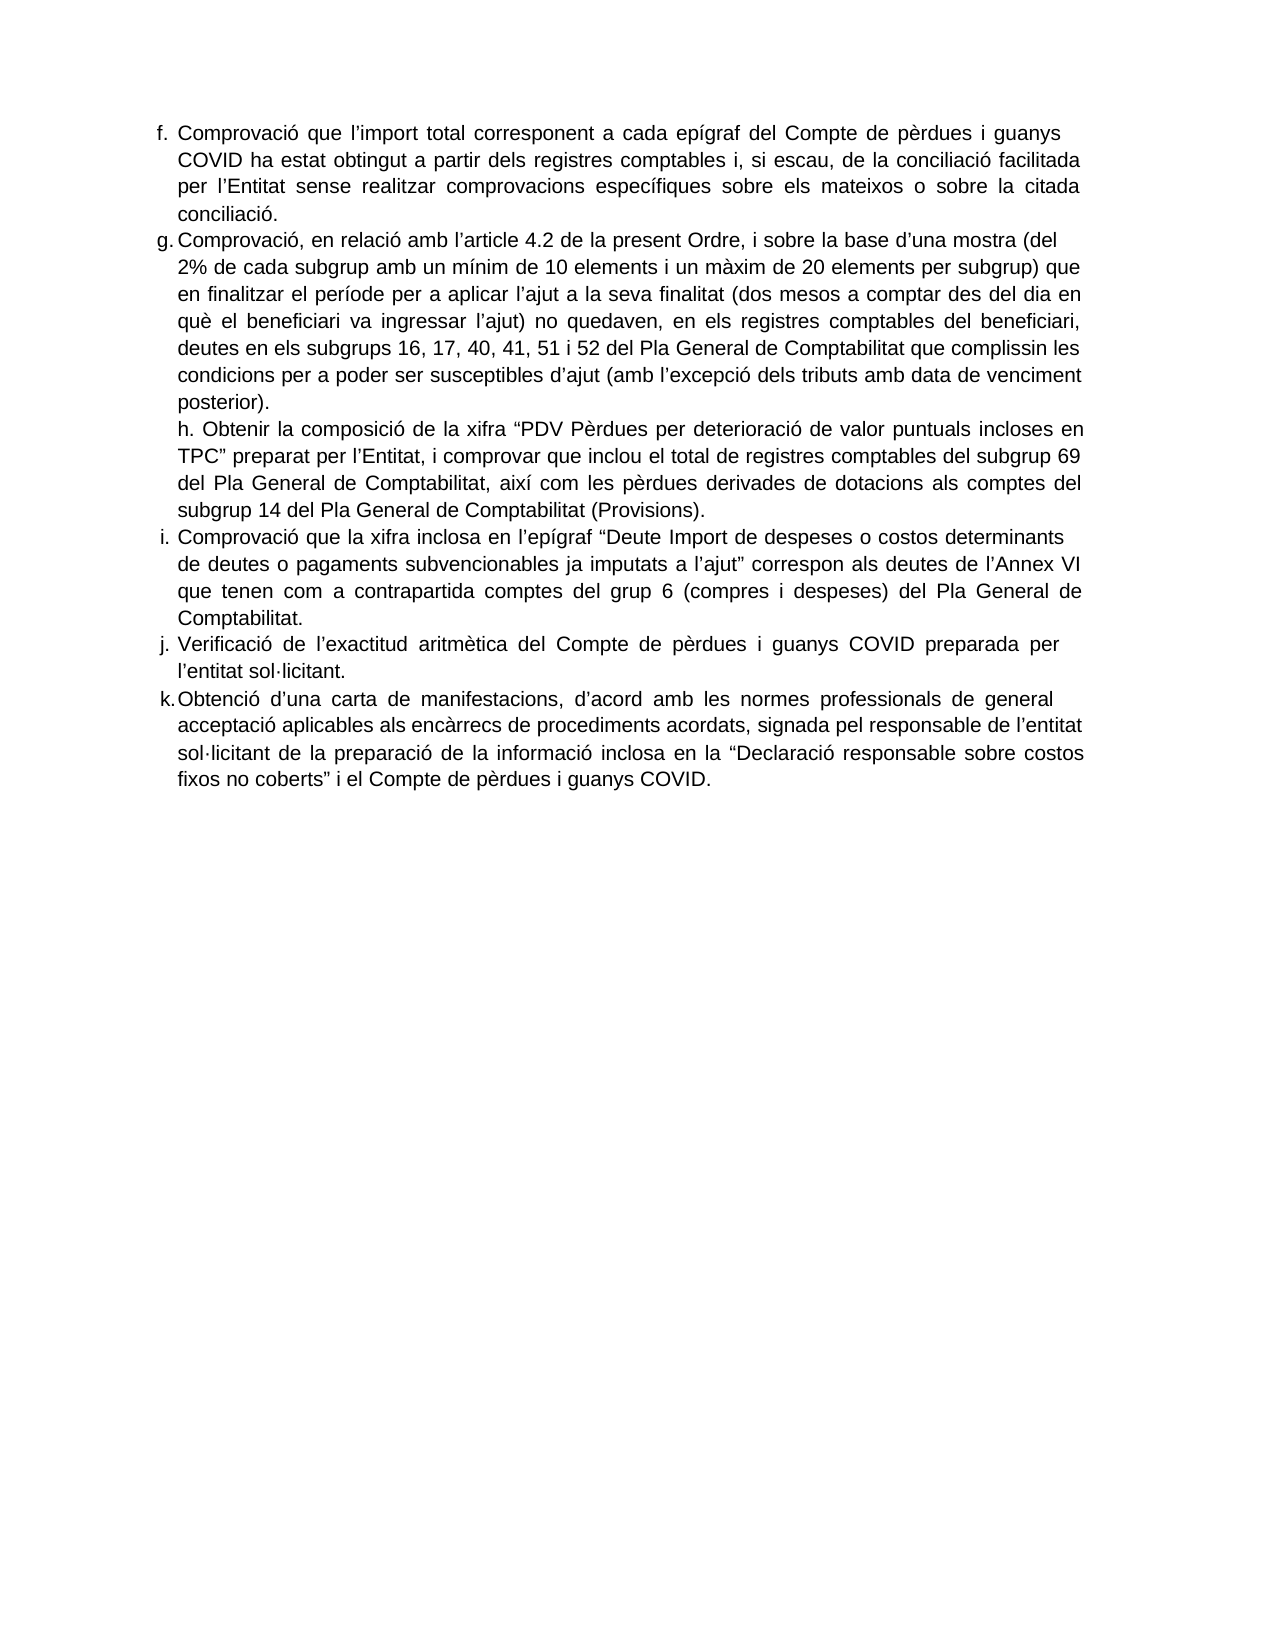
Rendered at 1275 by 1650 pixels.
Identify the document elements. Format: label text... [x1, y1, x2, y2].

list Comprovació que la xifra inclosa en l’epígraf “Deute Import de despeses o costos determinants de deutes o pagaments subvencionables ja imputats a l’ajut” correspon als deutes de l’Annex VI que tenen com a contrapartida comptes del grup 6 (compres i despeses) del Pla General de Comptabilitat. [167, 524, 1093, 629]
text h. Obtenir la composició de la xifra “PDV Pèrdues per deterioració de valor puntuals incloses en TPC” preparat per l’Entitat, i comprovar que inclou el total de registres comptables del subgrup 69 del Pla General de Comptabilitat, així com les pèrdues derivades de dotacions als comptes del subgrup 14 del Pla General de Comptabilitat (Provisions). [177, 417, 1092, 522]
list Obtenció d’una carta de manifestacions, d’acord amb les normes professionals de general acceptació aplicables als encàrrecs de procediments acordats, signada pel responsable de l’entitat sol·licitant de la preparació de la informació inclosa en la “Declaració responsable sobre costos fixos no coberts” i el Compte de pèrdues i guanys COVID. [167, 686, 1093, 791]
list Verificació de l’exactitud aritmètica del Compte de pèrdues i guanys COVID preparada per l’entitat sol·licitant. [167, 632, 1092, 683]
list Comprovació, en relació amb l’article 4.2 de la present Ordre, i sobre la base d’una mostra (del 2% de cada subgrup amb un mínim de 10 elements i un màxim de 20 elements per subgrup) que en finalitzar el període per a aplicar l’ajut a la seva finalitat (dos mesos a comptar des del dia en què el beneficiari va ingressar l’ajut) no quedaven, en els registres comptables del beneficiari, deutes en els subgrups 16, 17, 40, 41, 51 i 52 del Pla General de Comptabilitat que complissin les condicions per a poder ser susceptibles d’ajut (amb l’excepció dels tributs amb data de venciment posterior). [167, 228, 1093, 414]
list Comprovació que l’import total corresponent a cada epígraf del Compte de pèrdues i guanys COVID ha estat obtingut a partir dels registres comptables i, si escau, de la conciliació facilitada per l’Entitat sense realitzar comprovacions específiques sobre els mateixos o sobre la citada conciliació. [167, 120, 1093, 225]
